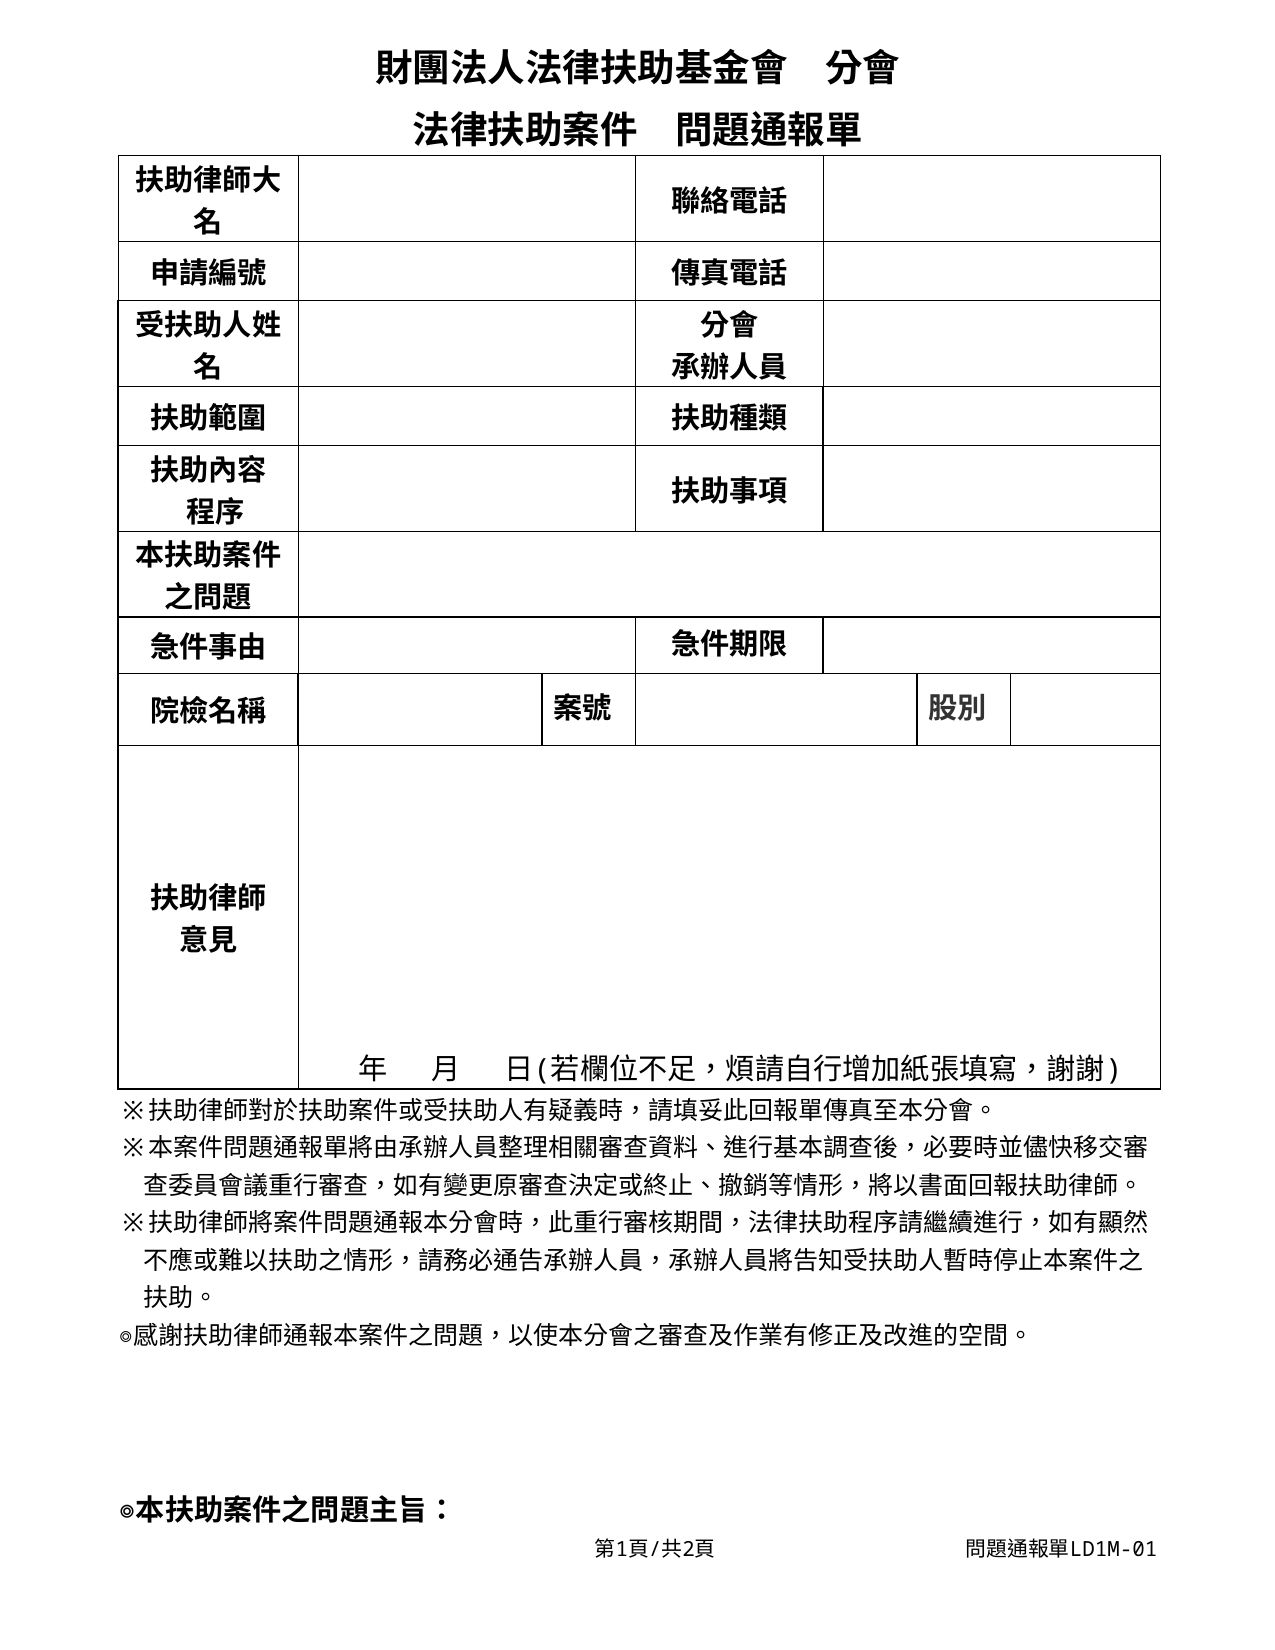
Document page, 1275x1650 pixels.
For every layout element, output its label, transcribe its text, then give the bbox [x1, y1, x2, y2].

table_cell 扶助事項 [636, 446, 822, 531]
table_cell 扶助範圍 [119, 387, 298, 445]
table_cell 申請編號 [119, 242, 298, 300]
table_cell [824, 446, 1160, 531]
text 財團法人法律扶助基金會 分會 [118, 29, 1157, 92]
table_cell 受扶助人姓名 [119, 301, 298, 386]
table_cell [299, 301, 635, 386]
table_header 聯絡電話 [636, 156, 823, 241]
table_header 扶助律師大名 [119, 156, 298, 241]
table_cell 急件事由 [119, 618, 298, 673]
table_header [299, 156, 635, 241]
table_cell [824, 618, 1160, 673]
table_cell [299, 242, 635, 300]
table_cell [824, 387, 1160, 445]
table_cell [824, 242, 1160, 300]
table_cell 院檢名稱 [119, 674, 297, 745]
table_cell 急件期限 [636, 618, 822, 673]
table_cell [1011, 674, 1160, 745]
table_cell 扶助種類 [636, 387, 822, 445]
table_cell 本扶助案件 之問題 [119, 532, 298, 616]
table_cell [299, 387, 635, 445]
table_cell 扶助律師 意見 [119, 746, 298, 1088]
table_cell [299, 532, 1160, 616]
table_cell [299, 618, 635, 673]
table_cell [824, 301, 1160, 386]
table_cell 年 月 日(若欄位不足，煩請自行增加紙張填寫，謝謝) [299, 746, 1160, 1088]
table_cell 扶助內容 程序 [119, 446, 298, 531]
text ※扶助律師將案件問題通報本分會時，此重行審核期間，法律扶助程序請繼續進行，如有顯然不應或難以扶助之情形，請務必通告承辦人員，承辦人員將告知受扶助人暫時停止本案件之扶助。 [118, 1202, 1157, 1314]
table_header [824, 156, 1160, 241]
table_cell [636, 674, 916, 745]
table_cell [299, 674, 541, 745]
table_cell 股別 [918, 674, 1010, 745]
table_cell [299, 446, 635, 531]
text ※扶助律師對於扶助案件或受扶助人有疑義時，請填妥此回報單傳真至本分會。 [118, 1090, 1157, 1127]
table_cell 分會 承辦人員 [636, 301, 823, 386]
table_cell 傳真電話 [636, 242, 823, 300]
text ※本案件問題通報單將由承辦人員整理相關審查資料、進行基本調查後，必要時並儘快移交審查委員會議重行審查，如有變更原審查決定或終止、撤銷等情形，將以書面回報扶助律師。 [118, 1127, 1157, 1202]
text 法律扶助案件 問題通報單 [118, 92, 1157, 154]
text ◎本扶助案件之問題主旨： [118, 1486, 1157, 1528]
text ◎感謝扶助律師通報本案件之問題，以使本分會之審查及作業有修正及改進的空間。 [118, 1314, 1157, 1352]
table_cell 案號 [543, 674, 635, 745]
